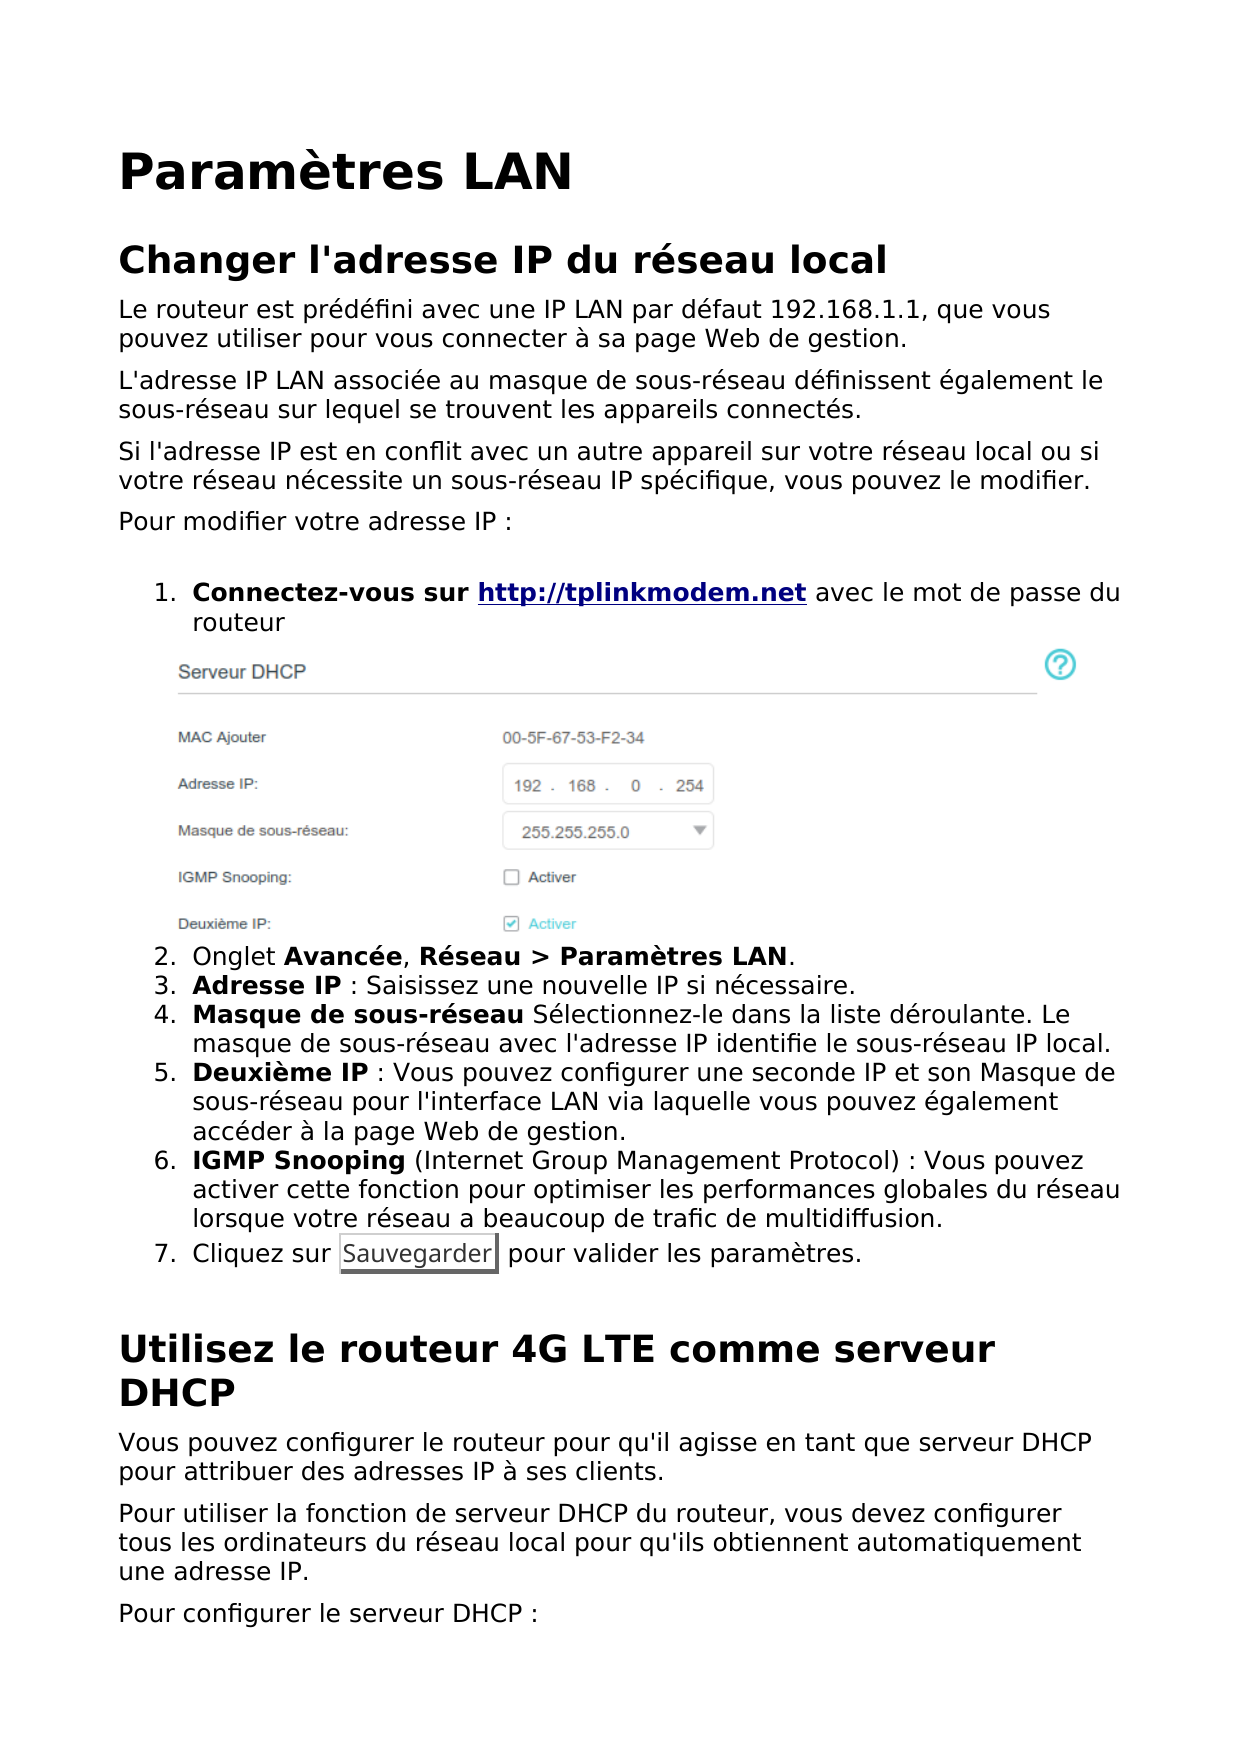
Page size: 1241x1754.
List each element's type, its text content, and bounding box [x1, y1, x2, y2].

picture [151, 637, 1089, 942]
text Si l'adresse IP est en conflit avec un autre appareil sur votre réseau local ou si votre réseau nécessite un sous-réseau IP spécifique, vous pouvez le modifier. [118, 437, 1122, 495]
list Masque de sous-réseau Sélectionnez-le dans la liste déroulante. Le masque de sous-réseau avec l'adresse IP identifie le sous-réseau IP local. [177, 1000, 1122, 1058]
text L'adresse IP LAN associée au masque de sous-réseau définissent également le sous-réseau sur lequel se trouvent les appareils connectés. [118, 366, 1122, 424]
list Connectez-vous sur http://tplinkmodem.net avec le mot de passe du routeur [177, 579, 1122, 637]
list Cliquez sur Sauvegarder pour valider les paramètres. [177, 1233, 339, 1274]
subtitle Changer l'adresse IP du réseau local [118, 239, 1122, 282]
list IGMP Snooping (Internet Group Management Protocol) : Vous pouvez activer cette fonction pour optimiser les performances globales du réseau lorsque votre réseau a beaucoup de trafic de multidiffusion. [177, 1146, 1122, 1233]
list Onglet Avancée, Réseau > Paramètres LAN. [177, 637, 1122, 971]
text Pour configurer le serveur DHCP : [118, 1599, 1122, 1628]
list Cliquez sur Sauvegarder pour valider les paramètres. [499, 1233, 1122, 1274]
text Le routeur est prédéfini avec une IP LAN par défaut 192.168.1.1, que vous pouvez utiliser pour vous connecter à sa page Web de gestion. [118, 295, 1122, 353]
subtitle Utilisez le routeur 4G LTE comme serveur DHCP [118, 1328, 1122, 1415]
subtitle Paramètres LAN [118, 143, 1122, 201]
text Vous pouvez configurer le routeur pour qu'il agisse en tant que serveur DHCP pour attribuer des adresses IP à ses clients. [118, 1428, 1122, 1486]
list Adresse IP : Saisissez une nouvelle IP si nécessaire. [177, 971, 1122, 1000]
list Deuxième IP : Vous pouvez configurer une seconde IP et son Masque de sous-réseau pour l'interface LAN via laquelle vous pouvez également accéder à la page Web de gestion. [177, 1058, 1122, 1146]
text Pour modifier votre adresse IP : [118, 507, 1122, 537]
text Pour utiliser la fonction de serveur DHCP du routeur, vous devez configurer tous les ordinateurs du réseau local pour qu'ils obtiennent automatiquement une adresse IP. [118, 1499, 1122, 1586]
